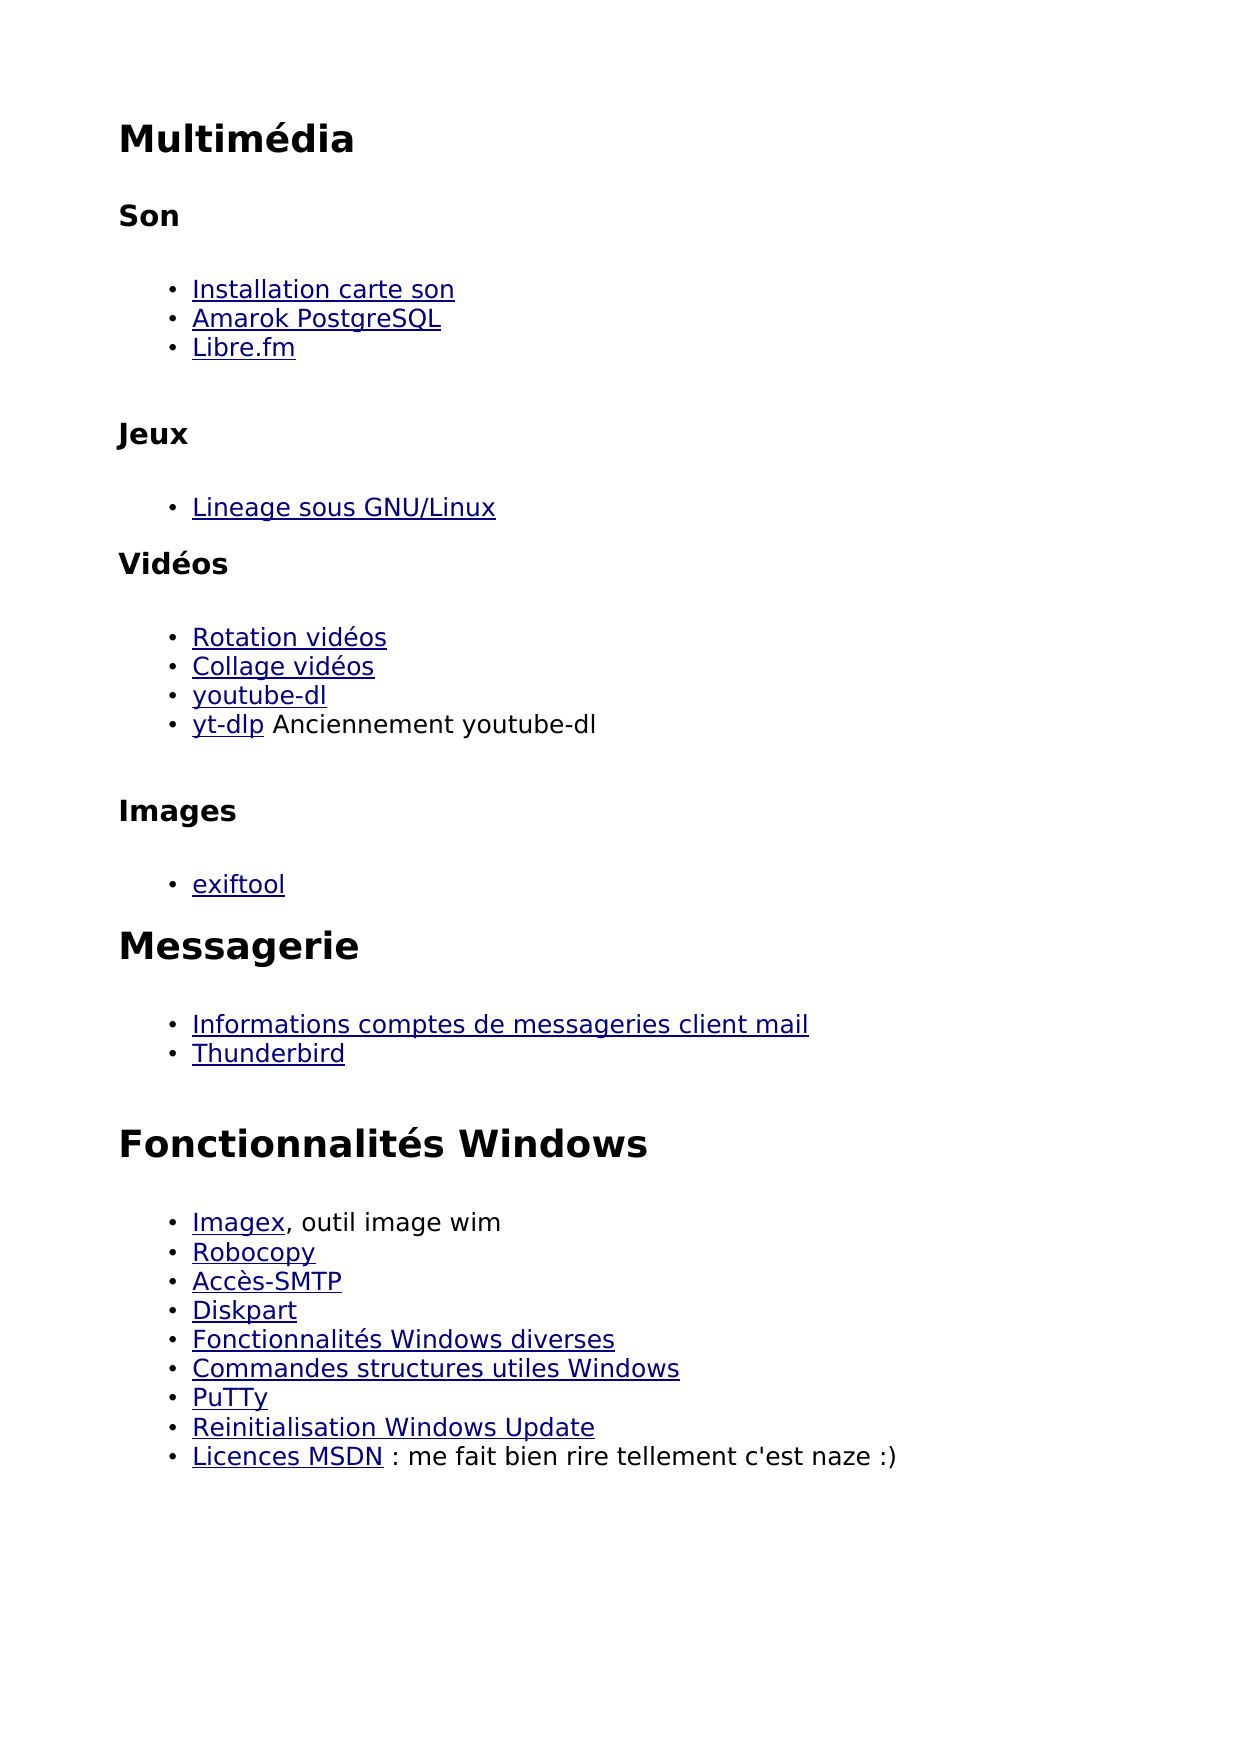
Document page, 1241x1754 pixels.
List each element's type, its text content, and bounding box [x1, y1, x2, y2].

list Amarok PostgreSQL [177, 304, 1122, 333]
list exiftool [177, 870, 1122, 899]
subtitle Multimédia [118, 118, 1122, 162]
list yt-dlp Anciennement youtube-dl [177, 711, 1122, 740]
list youtube-dl [177, 682, 1122, 711]
list Licences MSDN : me fait bien rire tellement c'est naze :) [177, 1442, 1122, 1471]
list Commandes structures utiles Windows [177, 1354, 1122, 1383]
list Fonctionnalités Windows diverses [177, 1325, 1122, 1354]
list Robocopy [177, 1238, 1122, 1267]
subtitle Fonctionnalités Windows [118, 1123, 1122, 1167]
list Imagex, outil image wim [177, 1208, 1122, 1238]
list Informations comptes de messageries client mail [177, 1010, 1122, 1039]
subtitle Messagerie [118, 924, 1122, 968]
subtitle Images [118, 794, 1122, 828]
list Rotation vidéos [177, 623, 1122, 652]
list Diskpart [177, 1296, 1122, 1325]
subtitle Son [118, 199, 1122, 233]
list Installation carte son [177, 275, 1122, 304]
list PuTTy [177, 1383, 1122, 1413]
list Lineage sous GNU/Linux [177, 493, 1122, 522]
list Libre.fm [177, 333, 1122, 363]
list Reinitialisation Windows Update [177, 1413, 1122, 1442]
list Accès-SMTP [177, 1267, 1122, 1296]
list Thunderbird [177, 1039, 1122, 1068]
list Collage vidéos [177, 652, 1122, 682]
subtitle Jeux [118, 417, 1122, 451]
subtitle Vidéos [118, 547, 1122, 581]
